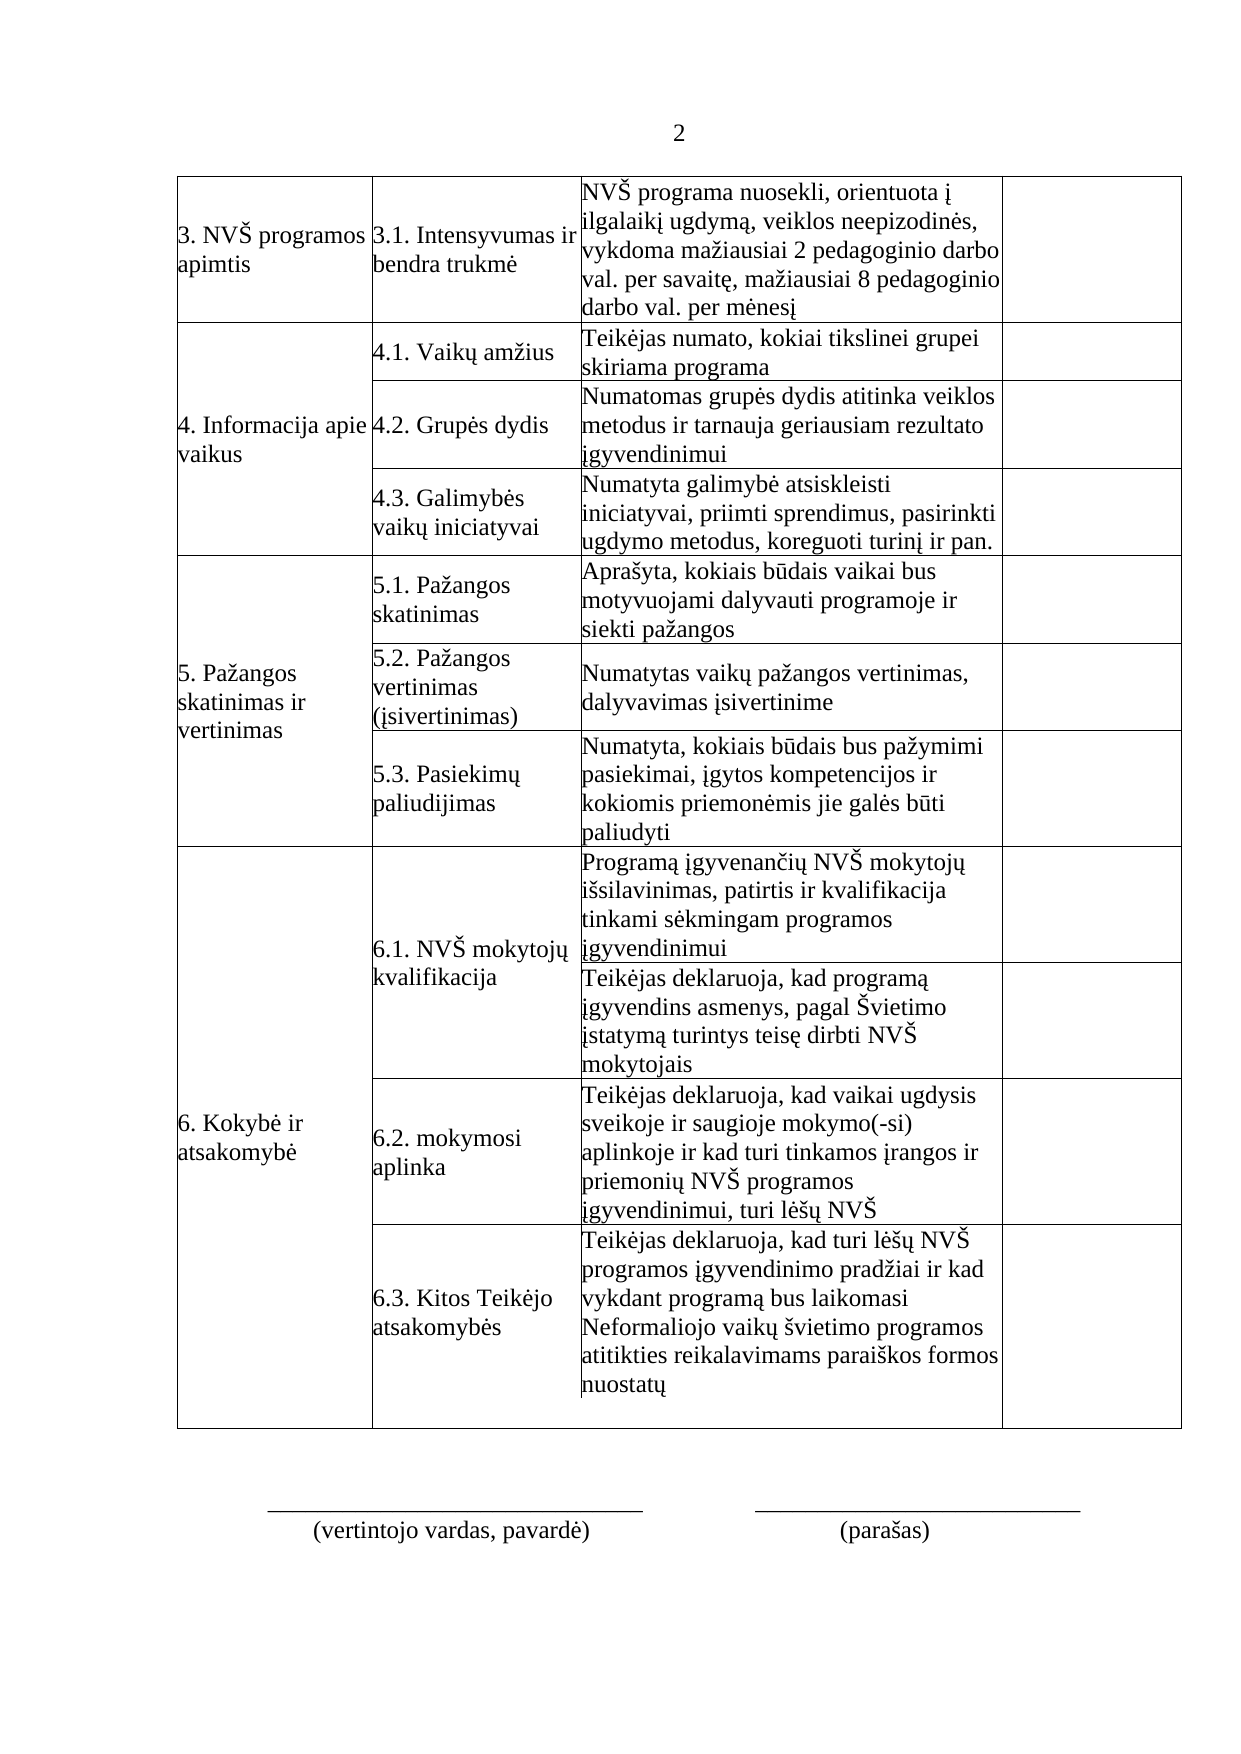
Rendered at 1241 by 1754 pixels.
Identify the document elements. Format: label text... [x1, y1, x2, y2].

table_cell [1003, 644, 1181, 730]
table_cell Aprašyta, kokiais būdais vaikai bus motyvuojami dalyvauti programoje ir siekti pažangos [582, 556, 1002, 642]
table_cell Teikėjas deklaruoja, kad programą įgyvendins asmenys, pagal Švietimo įstatymą turintys teisę dirbti NVŠ mokytojais [582, 963, 1002, 1078]
table_cell [1003, 381, 1181, 468]
table_cell Numatytas vaikų pažangos vertinimas, dalyvavimas įsivertinime [582, 644, 1002, 730]
table_cell 4.3. Galimybės vaikų iniciatyvai [373, 469, 581, 555]
text ______________________________ __________________________ [177, 1486, 1181, 1515]
table_cell 6. Kokybė ir atsakomybė [178, 847, 372, 1428]
table_cell 5.2. Pažangos vertinimas (įsivertinimas) [373, 644, 581, 730]
table_cell [1003, 177, 1181, 322]
table_cell 3.1. Intensyvumas ir bendra trukmė [373, 177, 581, 322]
table_cell 4. Informacija apie vaikus [178, 323, 372, 555]
table_cell 3. NVŠ programos apimtis [178, 177, 372, 322]
table_cell Teikėjas deklaruoja, kad vaikai ugdysis sveikoje ir saugioje mokymo(-si) aplinkoje ir kad turi tinkamos įrangos ir priemonių NVŠ programos įgyvendinimui, turi lėšų NVŠ [582, 1079, 1002, 1224]
table_cell Teikėjas deklaruoja, kad turi lėšų NVŠ programos įgyvendinimo pradžiai ir kad vykdant programą bus laikomasi Neformaliojo vaikų švietimo programos atitikties reikalavimams paraiškos formos nuostatų [582, 1225, 1002, 1398]
table_cell 6.1. NVŠ mokytojų kvalifikacija [373, 847, 581, 1078]
table_cell 5. Pažangos skatinimas ir vertinimas [178, 556, 372, 846]
table_cell 4.2. Grupės dydis [373, 381, 581, 468]
table_cell Teikėjas numato, kokiai tikslinei grupei skiriama programa [582, 323, 1002, 380]
table_cell [1003, 963, 1181, 1078]
table_cell Numatyta, kokiais būdais bus pažymimi pasiekimai, įgytos kompetencijos ir kokiomis priemonėmis jie galės būti paliudyti [582, 731, 1002, 846]
table_cell [1003, 323, 1181, 380]
table_cell 6.2. mokymosi aplinka [373, 1079, 581, 1224]
table_cell [373, 1398, 1002, 1428]
text (vertintojo vardas, pavardė) (parašas) [177, 1515, 1181, 1544]
table_cell Numatyta galimybė atsiskleisti iniciatyvai, priimti sprendimus, pasirinkti ugdymo metodus, koreguoti turinį ir pan. [582, 469, 1002, 555]
table_cell [1003, 731, 1181, 846]
table_cell NVŠ programa nuosekli, orientuota į ilgalaikį ugdymą, veiklos neepizodinės, vykdoma mažiausiai 2 pedagoginio darbo val. per savaitę, mažiausiai 8 pedagoginio darbo val. per mėnesį [582, 177, 1002, 322]
table_cell 5.3. Pasiekimų paliudijimas [373, 731, 581, 846]
table_cell [1003, 469, 1181, 555]
table_cell [1003, 556, 1181, 642]
table_cell Programą įgyvenančių NVŠ mokytojų išsilavinimas, patirtis ir kvalifikacija tinkami sėkmingam programos įgyvendinimui [582, 847, 1002, 962]
table_cell 4.1. Vaikų amžius [373, 323, 581, 380]
table_cell Numatomas grupės dydis atitinka veiklos metodus ir tarnauja geriausiam rezultato įgyvendinimui [582, 381, 1002, 468]
table_cell 5.1. Pažangos skatinimas [373, 556, 581, 642]
table_cell [1003, 1225, 1181, 1428]
table_cell [1003, 1079, 1181, 1224]
table_cell 6.3. Kitos Teikėjo atsakomybės [373, 1225, 581, 1398]
table_cell [1003, 847, 1181, 962]
